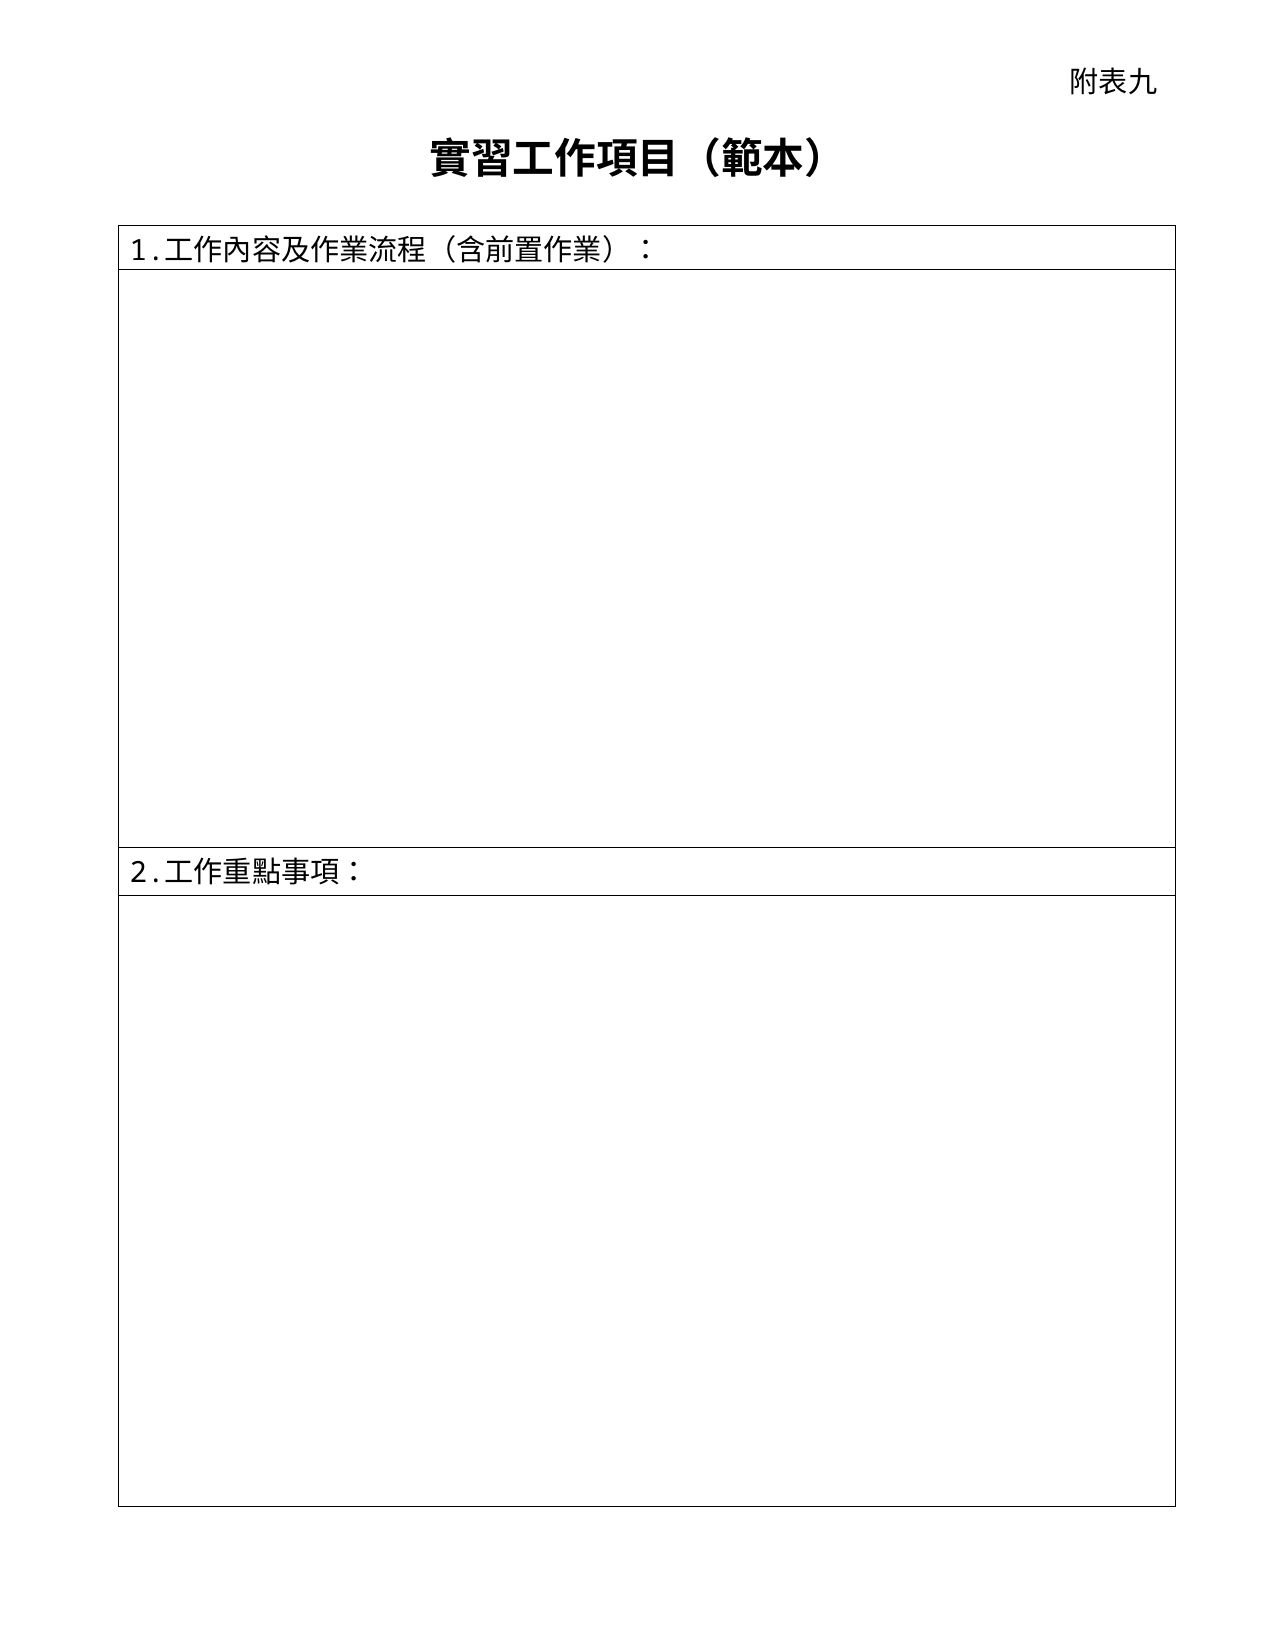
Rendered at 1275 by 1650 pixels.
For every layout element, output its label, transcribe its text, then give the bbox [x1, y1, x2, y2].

table_cell [119, 270, 1175, 847]
table_header 1.工作內容及作業流程（含前置作業）： [119, 226, 1175, 269]
table_cell [119, 896, 1175, 1506]
text 實習工作項目（範本） [118, 125, 1157, 186]
table_cell 2.工作重點事項： [119, 848, 1175, 895]
